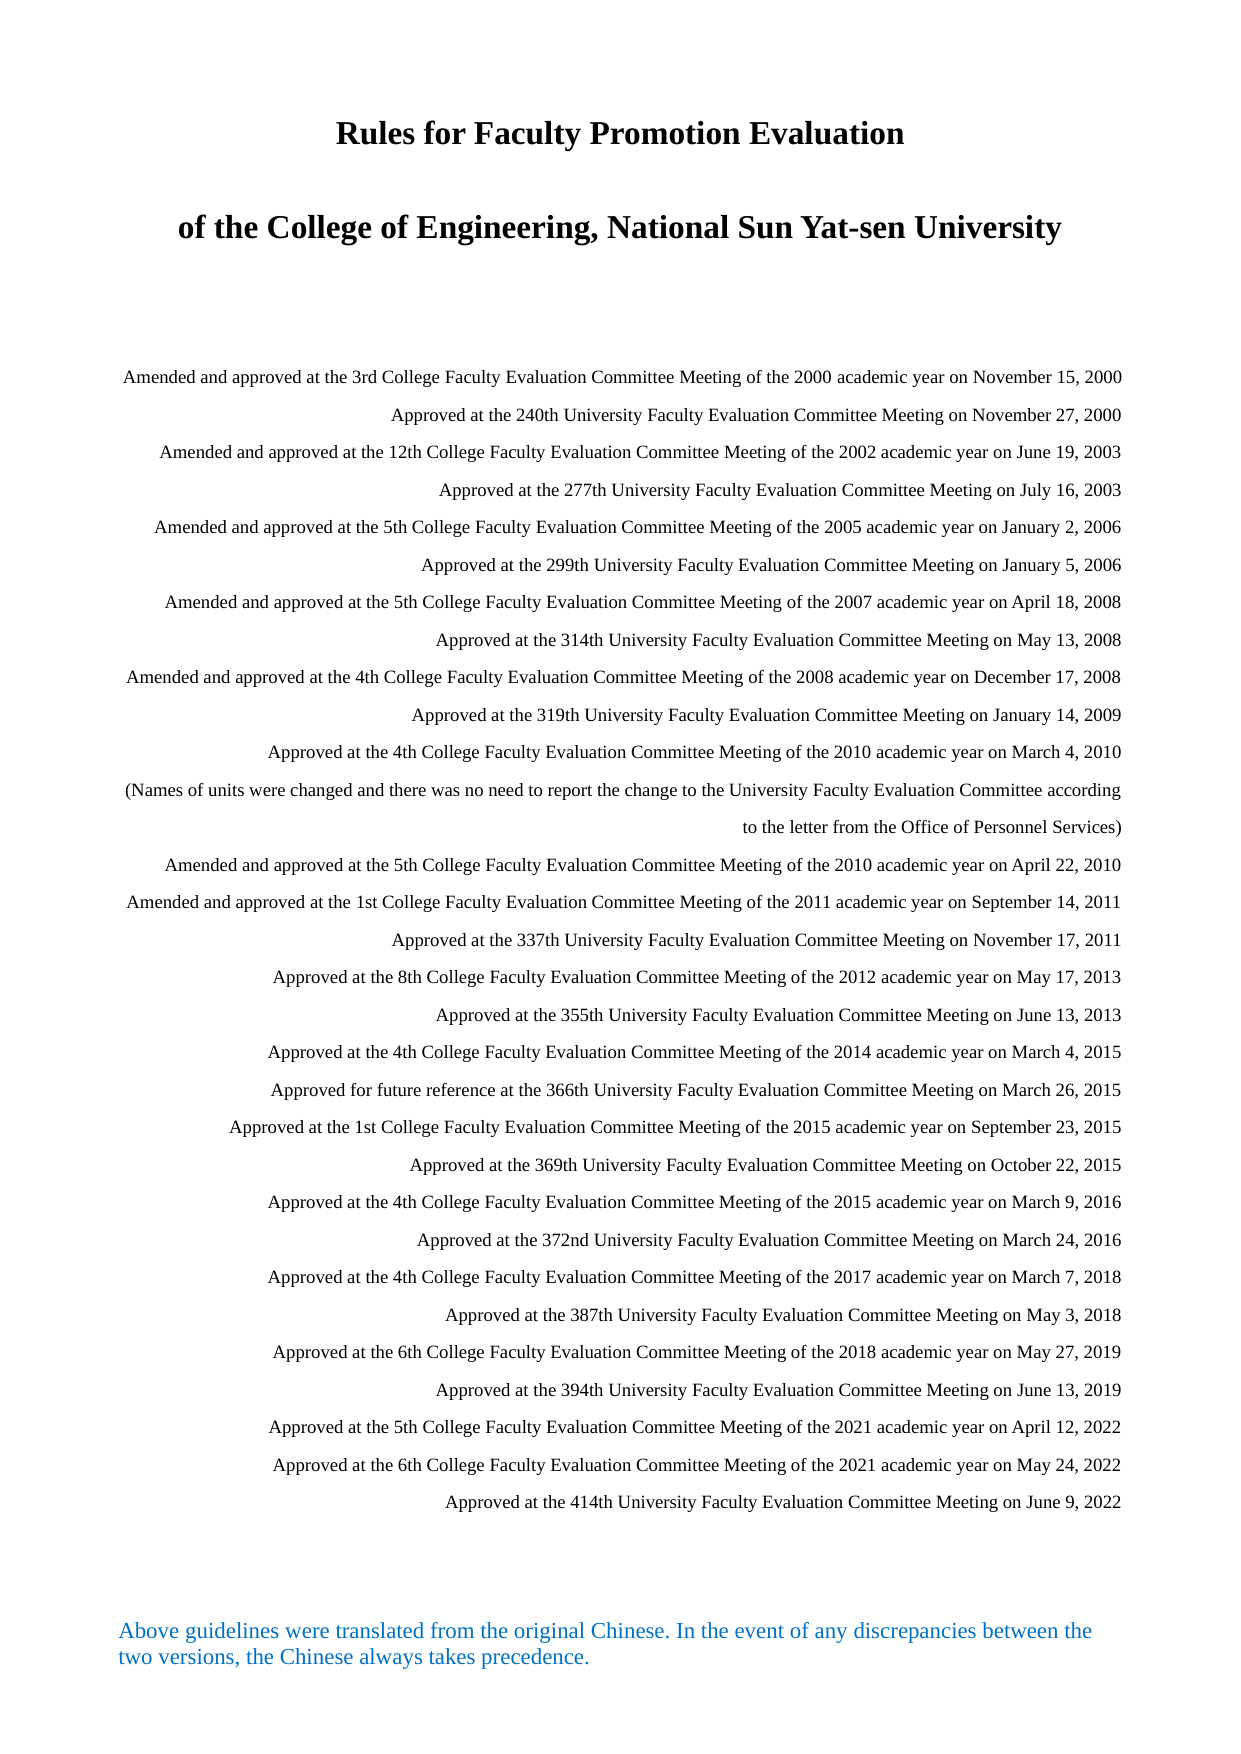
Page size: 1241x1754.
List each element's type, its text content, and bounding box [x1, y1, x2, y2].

text Approved at the 387th University Faculty Evaluation Committee Meeting on May 3, 2018 [118, 1296, 1122, 1333]
text (Names of units were changed and there was no need to report the change to the University Faculty Evaluation Committee according to the letter from the Office of Personnel Services) [118, 771, 1122, 846]
text Amended and approved at the 1st College Faculty Evaluation Committee Meeting of the 2011 academic year on September 14, 2011 [118, 883, 1122, 921]
text Amended and approved at the 5th College Faculty Evaluation Committee Meeting of the 2005 academic year on January 2, 2006 [118, 508, 1122, 546]
text Approved at the 299th University Faculty Evaluation Committee Meeting on January 5, 2006 [118, 546, 1122, 583]
text Approved at the 4th College Faculty Evaluation Committee Meeting of the 2014 academic year on March 4, 2015 [118, 1033, 1122, 1071]
text Approved at the 355th University Faculty Evaluation Committee Meeting on June 13, 2013 [118, 996, 1122, 1033]
text Approved at the 4th College Faculty Evaluation Committee Meeting of the 2017 academic year on March 7, 2018 [118, 1258, 1122, 1296]
text Approved at the 319th University Faculty Evaluation Committee Meeting on January 14, 2009 [118, 696, 1122, 733]
text Amended and approved at the 12th College Faculty Evaluation Committee Meeting of the 2002 academic year on June 19, 2003 [118, 433, 1122, 471]
text Amended and approved at the 5th College Faculty Evaluation Committee Meeting of the 2007 academic year on April 18, 2008 [118, 583, 1122, 621]
text Approved at the 4th College Faculty Evaluation Committee Meeting of the 2015 academic year on March 9, 2016 [118, 1183, 1122, 1221]
text Amended and approved at the 4th College Faculty Evaluation Committee Meeting of the 2008 academic year on December 17, 2008 [118, 658, 1122, 696]
text Approved at the 4th College Faculty Evaluation Committee Meeting of the 2010 academic year on March 4, 2010 [118, 733, 1122, 771]
text Approved at the 372nd University Faculty Evaluation Committee Meeting on March 24, 2016 [118, 1221, 1122, 1258]
text Approved at the 414th University Faculty Evaluation Committee Meeting on June 9, 2022 [118, 1483, 1122, 1521]
text Approved at the 277th University Faculty Evaluation Committee Meeting on July 16, 2003 [118, 471, 1122, 508]
text Approved at the 5th College Faculty Evaluation Committee Meeting of the 2021 academic year on April 12, 2022 [118, 1408, 1122, 1446]
text Rules for Faculty Promotion Evaluation [118, 95, 1122, 170]
text Amended and approved at the 5th College Faculty Evaluation Committee Meeting of the 2010 academic year on April 22, 2010 [118, 846, 1122, 883]
text Approved for future reference at the 366th University Faculty Evaluation Committee Meeting on March 26, 2015 [118, 1071, 1122, 1108]
text Approved at the 6th College Faculty Evaluation Committee Meeting of the 2021 academic year on May 24, 2022 [118, 1446, 1122, 1483]
text Approved at the 240th University Faculty Evaluation Committee Meeting on November 27, 2000 [118, 396, 1122, 433]
text Approved at the 1st College Faculty Evaluation Committee Meeting of the 2015 academic year on September 23, 2015 [118, 1108, 1122, 1146]
text Approved at the 8th College Faculty Evaluation Committee Meeting of the 2012 academic year on May 17, 2013 [118, 958, 1122, 996]
text Approved at the 337th University Faculty Evaluation Committee Meeting on November 17, 2011 [118, 921, 1122, 958]
text Approved at the 314th University Faculty Evaluation Committee Meeting on May 13, 2008 [118, 621, 1122, 658]
text Amended and approved at the 3rd College Faculty Evaluation Committee Meeting of the 2000 academic year on November 15, 2000 [118, 358, 1122, 396]
text Approved at the 394th University Faculty Evaluation Committee Meeting on June 13, 2019 [118, 1371, 1122, 1408]
text Approved at the 6th College Faculty Evaluation Committee Meeting of the 2018 academic year on May 27, 2019 [118, 1333, 1122, 1371]
text of the College of Engineering, National Sun Yat-sen University [118, 189, 1122, 264]
text Approved at the 369th University Faculty Evaluation Committee Meeting on October 22, 2015 [118, 1146, 1122, 1183]
